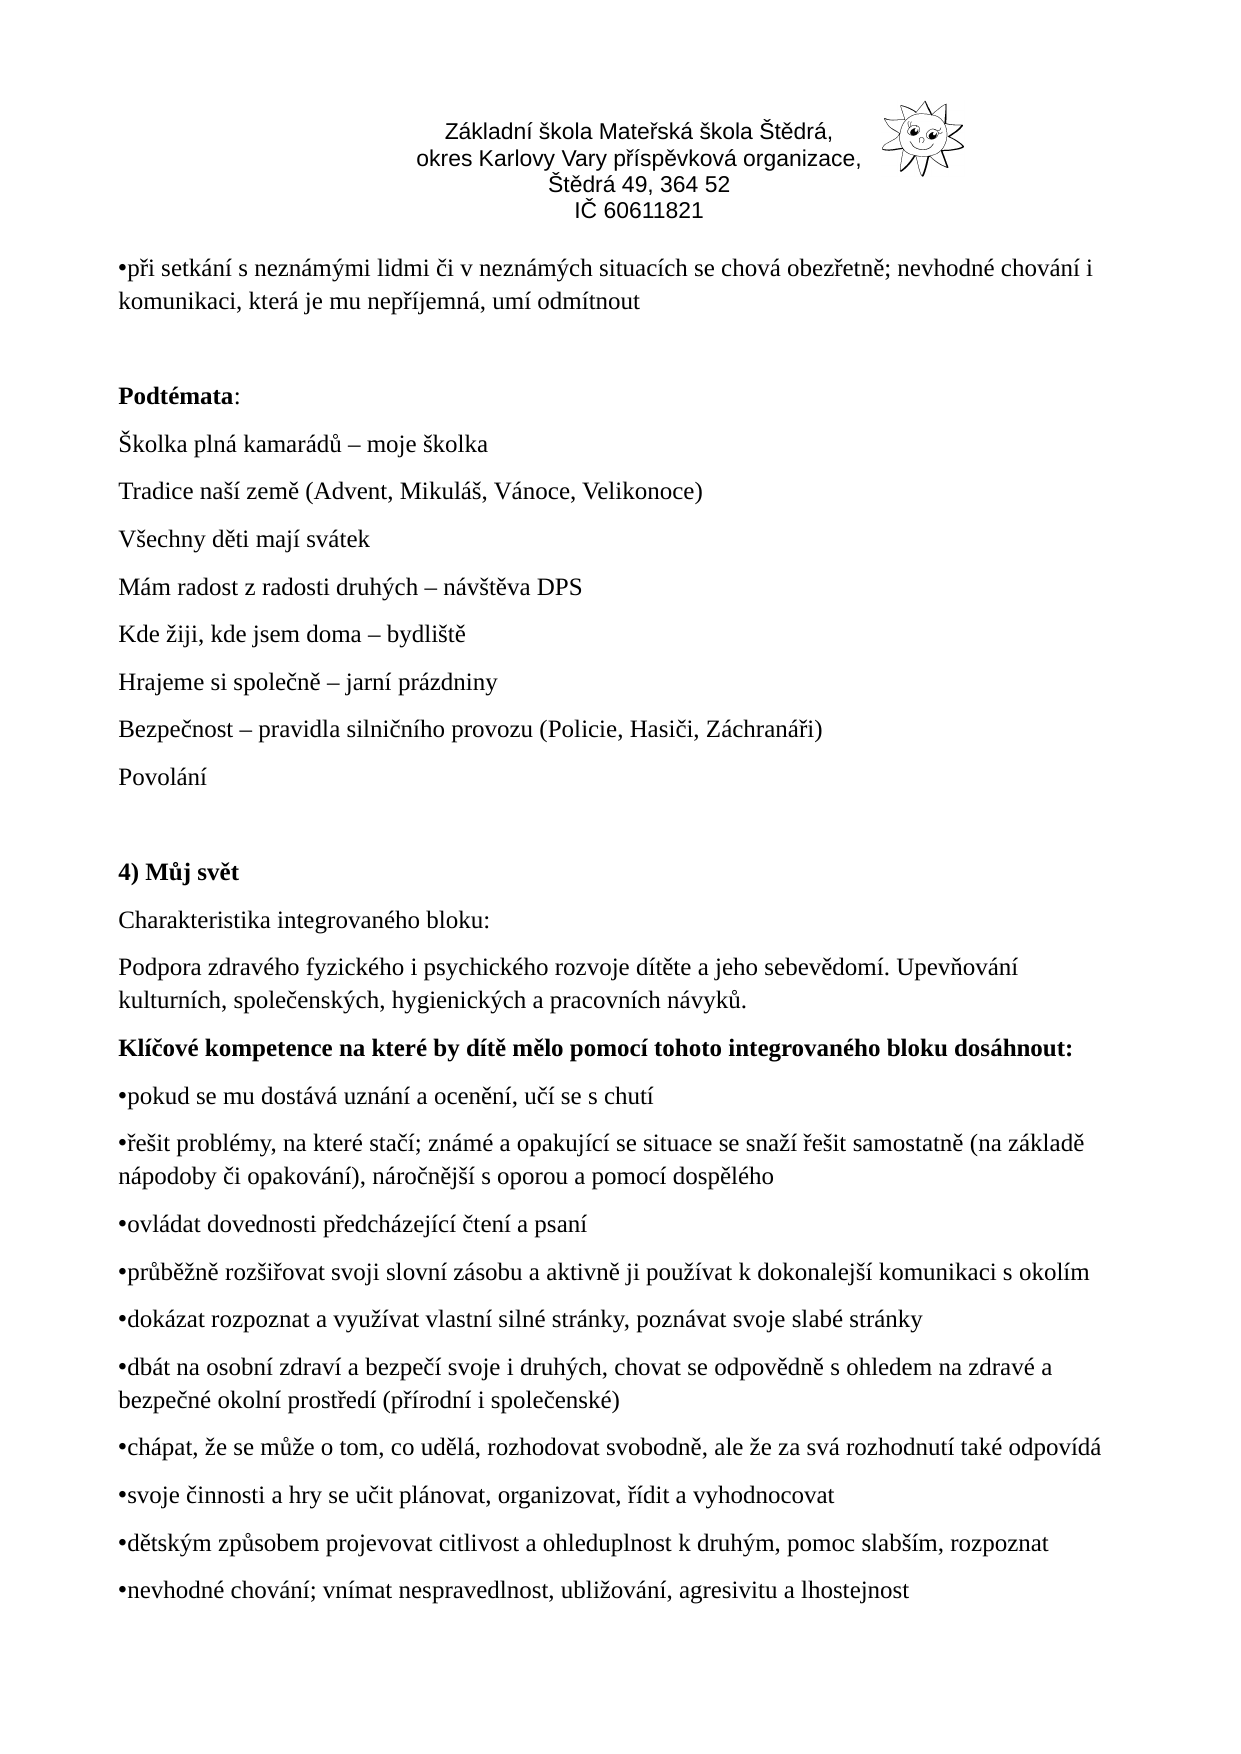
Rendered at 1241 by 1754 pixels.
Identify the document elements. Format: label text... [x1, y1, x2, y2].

list ovládat dovednosti předcházející čtení a psaní [118, 1209, 1122, 1238]
text Tradice naší země (Advent, Mikuláš, Vánoce, Velikonoce) [118, 476, 1122, 505]
list dokázat rozpoznat a využívat vlastní silné stránky, poznávat svoje slabé stránky [118, 1304, 1122, 1333]
text Bezpečnost – pravidla silničního provozu (Policie, Hasiči, Záchranáři) [118, 714, 1122, 743]
text Charakteristika integrovaného bloku: [118, 905, 1122, 934]
text Podpora zdravého fyzického i psychického rozvoje dítěte a jeho sebevědomí. Upevňování kulturních, společenských, hygienických a pracovních návyků. [118, 952, 1122, 1014]
list dbát na osobní zdraví a bezpečí svoje i druhých, chovat se odpovědně s ohledem na zdravé a bezpečné okolní prostředí (přírodní i společenské) [118, 1352, 1122, 1413]
list nevhodné chování; vnímat nespravedlnost, ubližování, agresivitu a lhostejnost [118, 1575, 1122, 1604]
list při setkání s neznámými lidmi či v neznámých situacích se chová obezřetně; nevhodné chování i komunikaci, která je mu nepříjemná, umí odmítnout [118, 253, 1122, 315]
text Klíčové kompetence na které by dítě mělo pomocí tohoto integrovaného bloku dosáhnout: [118, 1033, 1122, 1062]
text Hrajeme si společně – jarní prázdniny [118, 667, 1122, 696]
text Všechny děti mají svátek [118, 524, 1122, 553]
text Podtémata: [118, 381, 1122, 410]
list dětským způsobem projevovat citlivost a ohleduplnost k druhým, pomoc slabším, rozpoznat [118, 1528, 1122, 1556]
list pokud se mu dostává uznání a ocenění, učí se s chutí [118, 1081, 1122, 1109]
list průběžně rozšiřovat svoji slovní zásobu a aktivně ji používat k dokonalejší komunikaci s okolím [118, 1257, 1122, 1285]
text Povolání [118, 762, 1122, 791]
list řešit problémy, na které stačí; známé a opakující se situace se snaží řešit samostatně (na základě nápodoby či opakování), náročnější s oporou a pomocí dospělého [118, 1128, 1122, 1190]
text Kde žiji, kde jsem doma – bydliště [118, 619, 1122, 648]
text Školka plná kamarádů – moje školka [118, 429, 1122, 458]
list chápat, že se může o tom, co udělá, rozhodovat svobodně, ale že za svá rozhodnutí také odpovídá [118, 1432, 1122, 1461]
text 4) Můj svět [118, 857, 1122, 886]
list svoje činnosti a hry se učit plánovat, organizovat, řídit a vyhodnocovat [118, 1480, 1122, 1509]
text Mám radost z radosti druhých – návštěva DPS [118, 572, 1122, 600]
